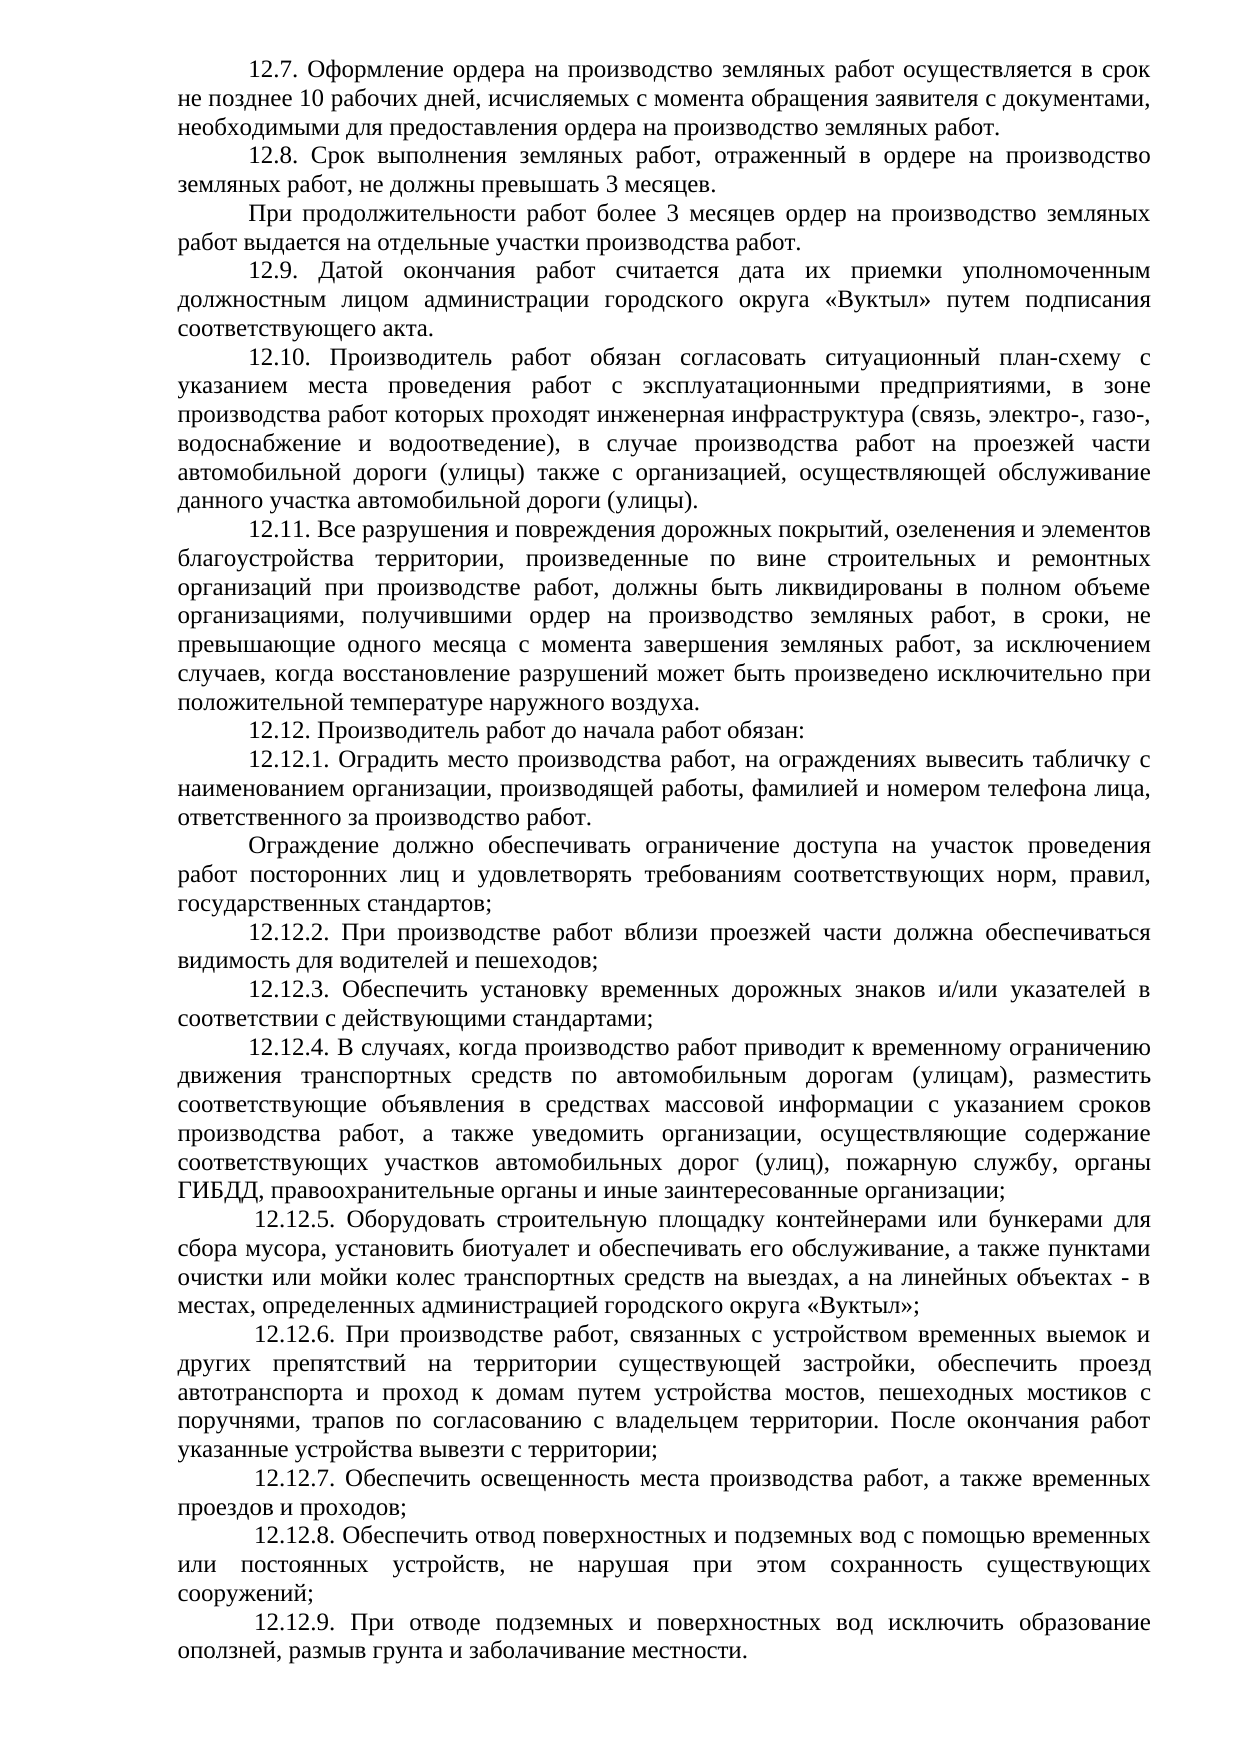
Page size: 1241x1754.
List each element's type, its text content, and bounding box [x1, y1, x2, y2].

text 12.12.6. При производстве работ, связанных с устройством временных выемок и других препятствий на территории существующей застройки, обеспечить проезд автотранспорта и проход к домам путем устройства мостов, пешеходных мостиков с поручнями, трапов по согласованию с владельцем территории. После окончания работ указанные устройства вывезти с территории; [177, 1319, 1152, 1463]
text 12.11. Все разрушения и повреждения дорожных покрытий, озеленения и элементов благоустройства территории, произведенные по вине строительных и ремонтных организаций при производстве работ, должны быть ликвидированы в полном объеме организациями, получившими ордер на производство земляных работ, в сроки, не превышающие одного месяца с момента завершения земляных работ, за исключением случаев, когда восстановление разрушений может быть произведено исключительно при положительной температуре наружного воздуха. [177, 514, 1152, 716]
text 12.7. Оформление ордера на производство земляных работ осуществляется в срок не позднее 10 рабочих дней, исчисляемых с момента обращения заявителя с документами, необходимыми для предоставления ордера на производство земляных работ. [177, 54, 1152, 141]
text 12.12.1. Оградить место производства работ, на ограждениях вывесить табличку с наименованием организации, производящей работы, фамилией и номером телефона лица, ответственного за производство работ. [177, 744, 1152, 831]
text 12.12.3. Обеспечить установку временных дорожных знаков и/или указателей в соответствии с действующими стандартами; [177, 974, 1152, 1032]
text 12.8. Срок выполнения земляных работ, отраженный в ордере на производство земляных работ, не должны превышать 3 месяцев. [177, 141, 1152, 198]
text 12.12.8. Обеспечить отвод поверхностных и подземных вод с помощью временных или постоянных устройств, не нарушая при этом сохранность существующих сооружений; [177, 1521, 1152, 1607]
text 12.9. Датой окончания работ считается дата их приемки уполномоченным должностным лицом администрации городского округа «Вуктыл» путем подписания соответствующего акта. [177, 256, 1152, 342]
text 12.12.5. Оборудовать строительную площадку контейнерами или бункерами для сбора мусора, установить биотуалет и обеспечивать его обслуживание, а также пунктами очистки или мойки колес транспортных средств на выездах, а на линейных объектах - в местах, определенных администрацией городского округа «Вуктыл»; [177, 1204, 1152, 1319]
text 12.12.7. Обеспечить освещенность места производства работ, а также временных проездов и проходов; [177, 1463, 1152, 1521]
text 12.12.9. При отводе подземных и поверхностных вод исключить образование оползней, размыв грунта и заболачивание местности. [177, 1607, 1152, 1664]
text 12.12.4. В случаях, когда производство работ приводит к временному ограничению движения транспортных средств по автомобильным дорогам (улицам), разместить соответствующие объявления в средствах массовой информации с указанием сроков производства работ, а также уведомить организации, осуществляющие содержание соответствующих участков автомобильных дорог (улиц), пожарную службу, органы ГИБДД, правоохранительные органы и иные заинтересованные организации; [177, 1032, 1152, 1204]
text 12.12. Производитель работ до начала работ обязан: [177, 716, 1152, 744]
text При продолжительности работ более 3 месяцев ордер на производство земляных работ выдается на отдельные участки производства работ. [177, 198, 1152, 256]
text Ограждение должно обеспечивать ограничение доступа на участок проведения работ посторонних лиц и удовлетворять требованиям соответствующих норм, правил, государственных стандартов; [177, 831, 1152, 917]
text 12.12.2. При производстве работ вблизи проезжей части должна обеспечиваться видимость для водителей и пешеходов; [177, 917, 1152, 974]
text 12.10. Производитель работ обязан согласовать ситуационный план-схему с указанием места проведения работ с эксплуатационными предприятиями, в зоне производства работ которых проходят инженерная инфраструктура (связь, электро-, газо-, водоснабжение и водоотведение), в случае производства работ на проезжей части автомобильной дороги (улицы) также с организацией, осуществляющей обслуживание данного участка автомобильной дороги (улицы). [177, 342, 1152, 514]
